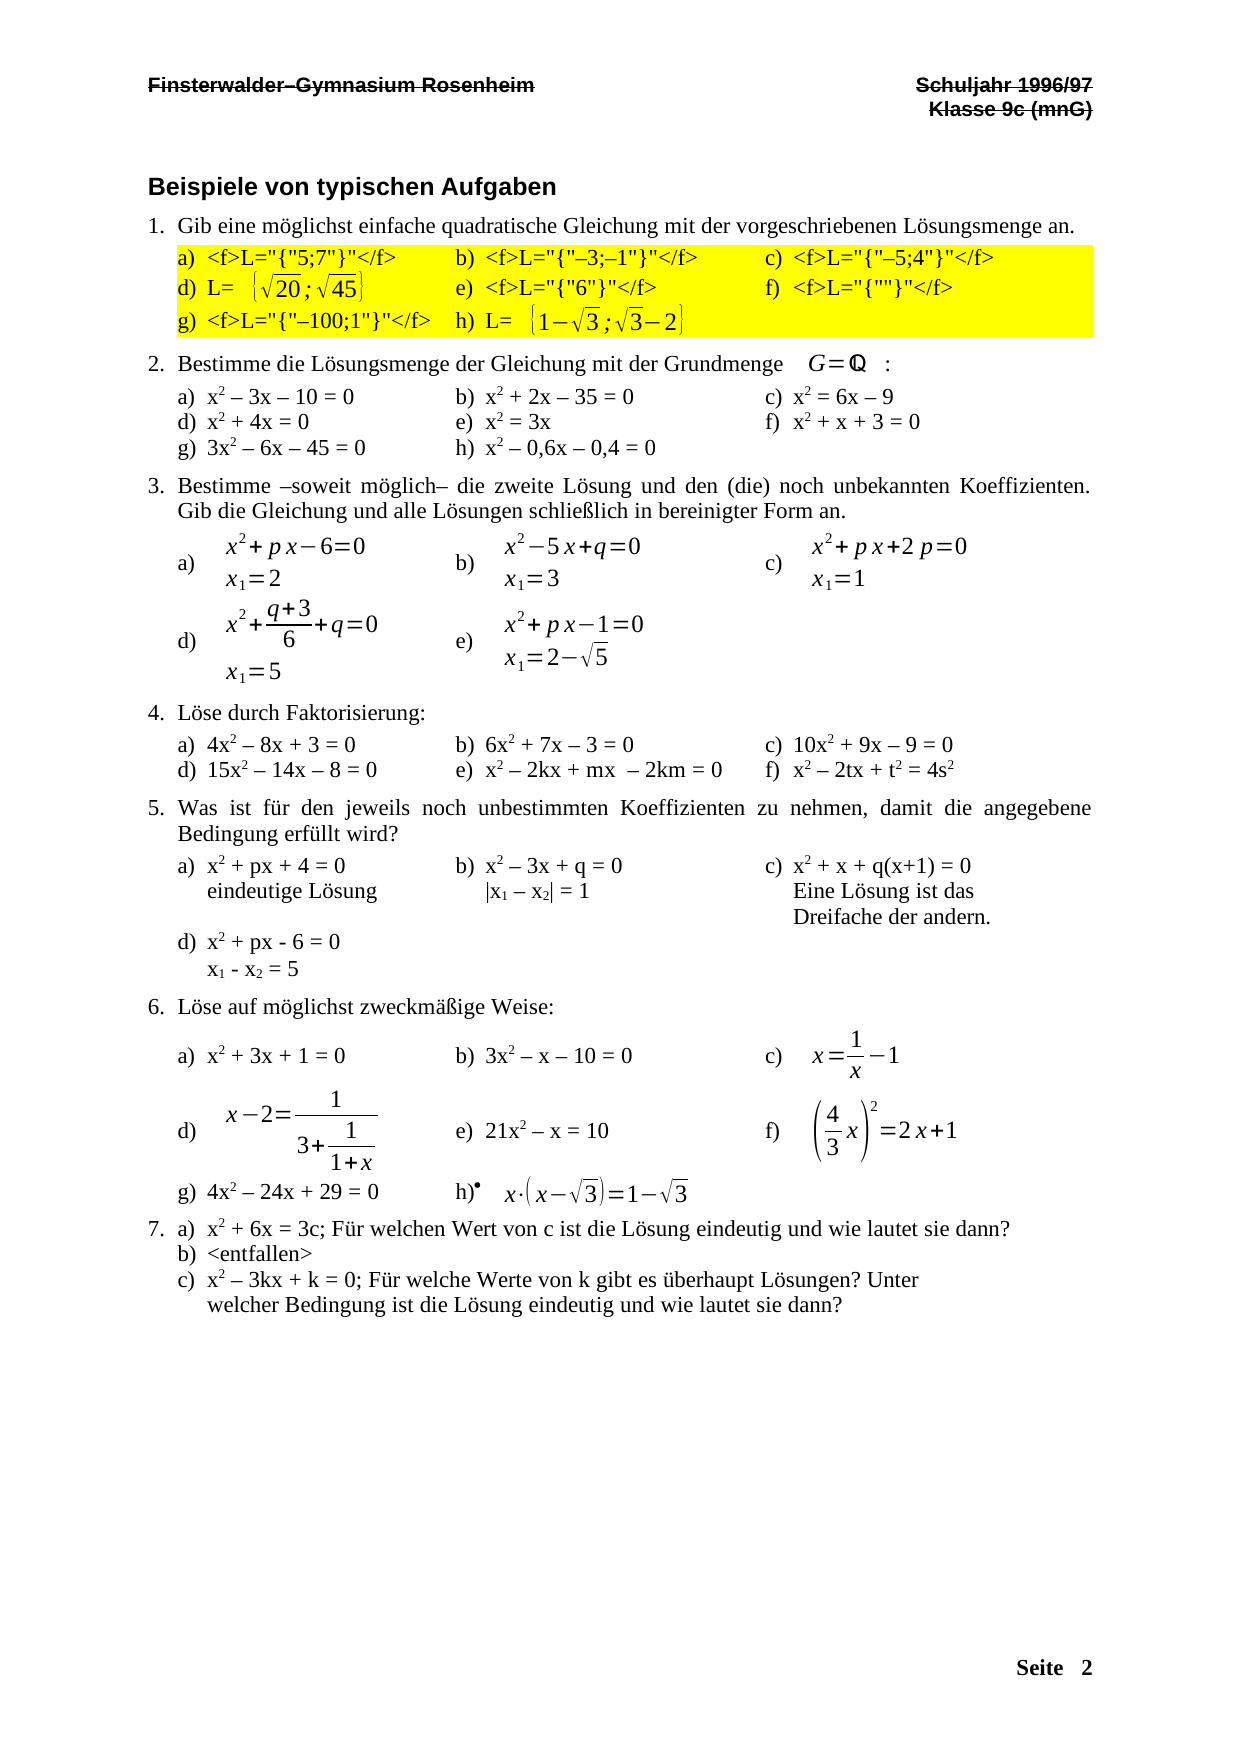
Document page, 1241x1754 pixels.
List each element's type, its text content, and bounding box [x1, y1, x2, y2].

subtitle Beispiele von typischen Aufgaben [148, 173, 1093, 201]
text 7. a) x2 + 6x = 3c; Für welchen Wert von c ist die Lösung eindeutig und wie lautet sie dann? b) <entfallen> c) x2 – 3kx + k = 0; Für welche Werte von k gibt es überhaupt Lösungen? Unter welcher Bedingung ist die Lösung eindeutig und wie lautet sie dann? [148, 1215, 1093, 1317]
text 4. Löse durch Faktorisierung: [148, 700, 1093, 725]
text 1. Gib eine möglichst einfache quadratische Gleichung mit der vorgeschriebenen Lösungsmenge an. [148, 213, 1093, 239]
text a) b) c) d) e) [177, 530, 1093, 687]
text 3. Bestimme –soweit möglich– die zweite Lösung und den (die) noch unbekannten Koeffizienten. Gib die Gleichung und alle Lösungen schließlich in bereinigter Form an. [148, 473, 1093, 524]
text a) <f>L="{"5;7"}"</f> b) <f>L="{"–3;–1"}"</f> c) <f>L="{"–5;4"}"</f> d) L= e) <f>L="{"6"}"</f> f) <f>L="{""}"</f> g) <f>L="{"–100;1"}"</f> h) L= [177, 245, 1093, 337]
text 2. Bestimme die Lösungsmenge der Gleichung mit der Grundmenge : [148, 349, 1093, 377]
text a) 4x2 – 8x + 3 = 0 b) 6x2 + 7x – 3 = 0 c) 10x2 + 9x – 9 = 0 d) 15x2 – 14x – 8 = 0 e) x2 – 2kx + mx – 2km = 0 f) x2 – 2tx + t2 = 4s2 [177, 732, 1093, 783]
text 5. Was ist für den jeweils noch unbestimmten Koeffizienten zu nehmen, damit die angegebene Bedingung erfüllt wird? [148, 795, 1093, 846]
text 6. Löse auf möglichst zweckmäßige Weise: [148, 994, 1093, 1019]
text a) x2 + 3x + 1 = 0 b) 3x2 – x – 10 = 0 c) d) e) 21x2 – x = 10 f) g) 4x2 – 24x + 29 = 0 h) [177, 1026, 1093, 1209]
text a) x2 + px + 4 = 0 b) x2 – 3x + q = 0 c) x2 + x + q(x+1) = 0 eindeutige Lösung |x1 – x2| = 1 Eine Lösung ist das Dreifache der andern. d) x2 + px ‑ 6 = 0 x1 ‑ x2 = 5 [177, 852, 1093, 982]
text a) x2 – 3x – 10 = 0 b) x2 + 2x – 35 = 0 c) x2 = 6x – 9 d) x2 + 4x = 0 e) x2 = 3x f) x2 + x + 3 = 0 g) 3x2 – 6x – 45 = 0 h) x2 – 0,6x – 0,4 = 0 [177, 383, 1093, 460]
